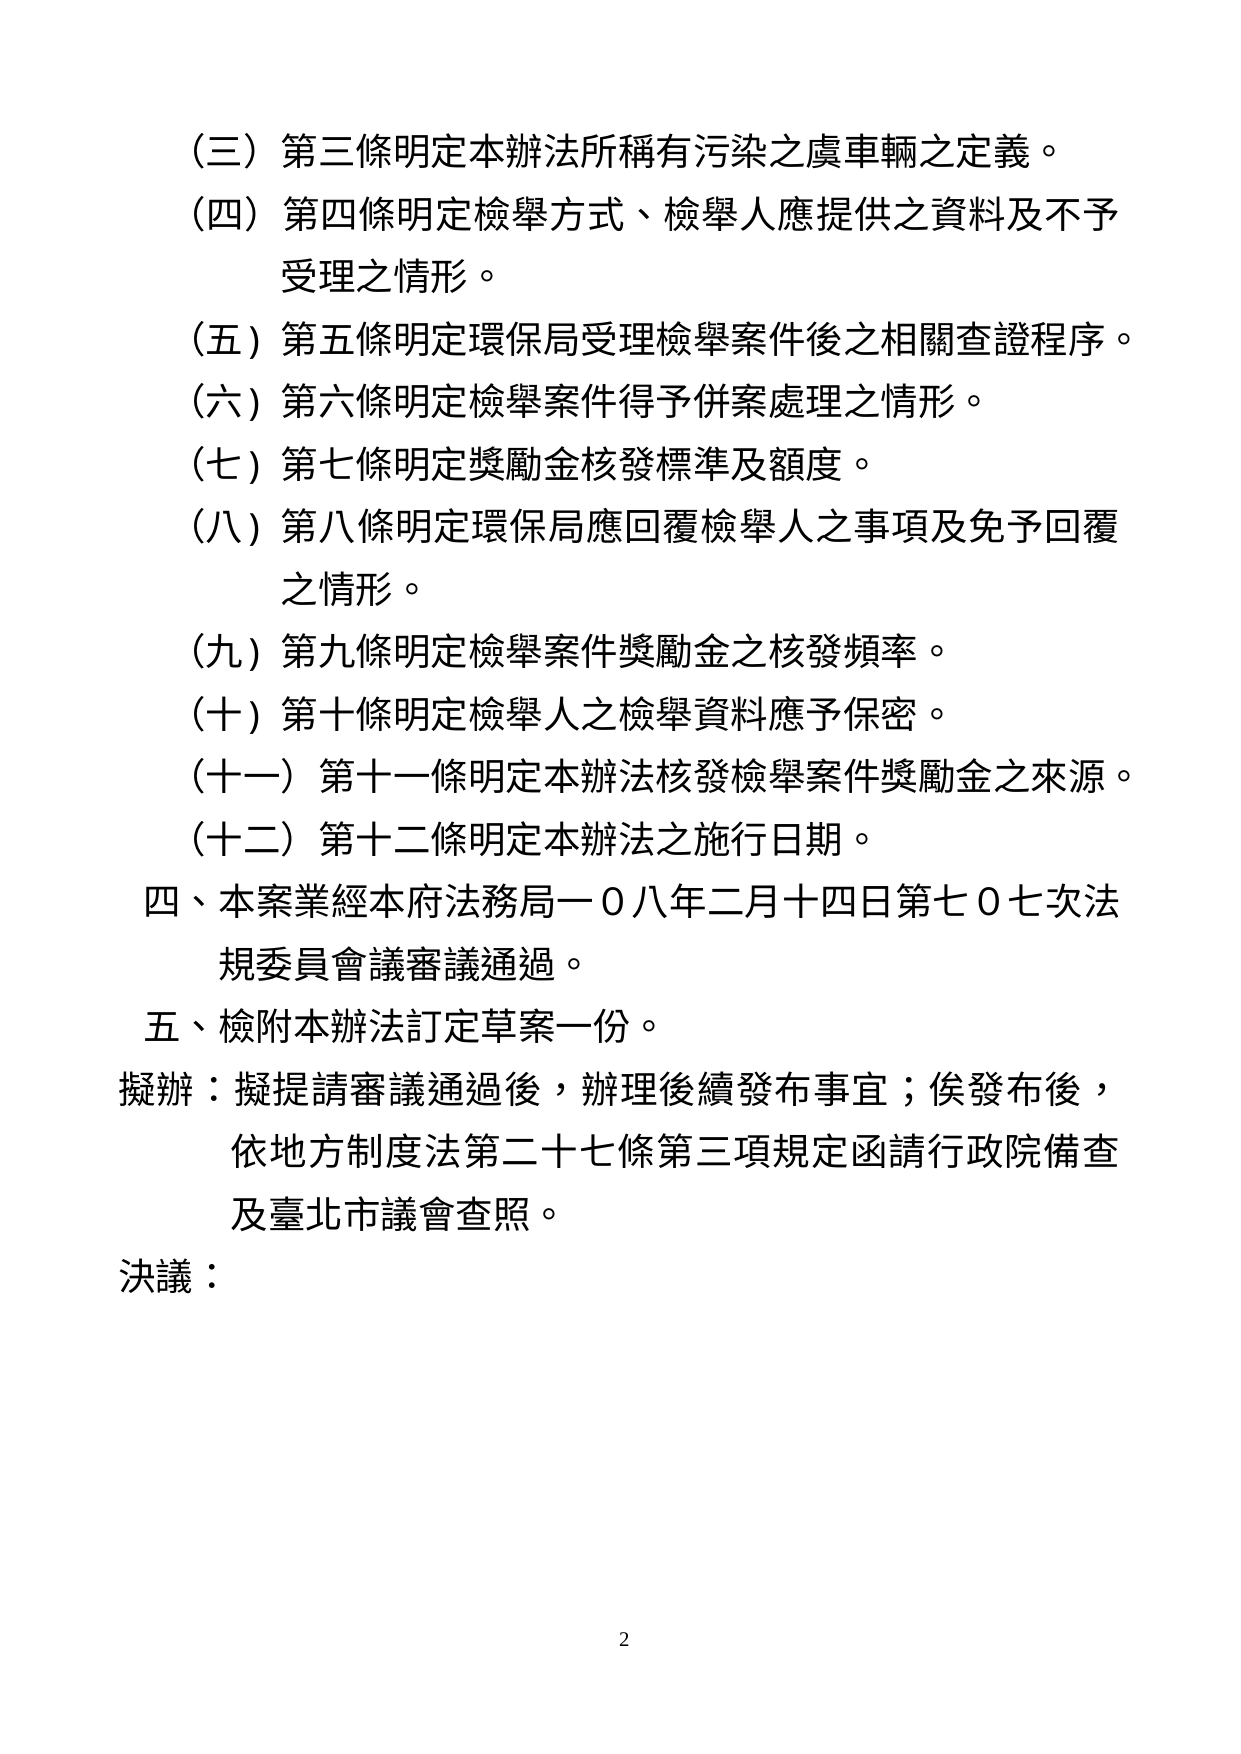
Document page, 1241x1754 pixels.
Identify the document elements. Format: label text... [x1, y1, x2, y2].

text 擬辦：擬提請審議通過後，辦理後續發布事宜；俟發布後，依地方制度法第二十七條第三項規定函請行政院備查及臺北市議會查照。 [118, 1045, 1122, 1233]
text （七) 第七條明定獎勵金核發標準及額度。 [168, 420, 1122, 483]
text （五) 第五條明定環保局受理檢舉案件後之相關查證程序。 [168, 295, 1122, 358]
text 五、檢附本辦法訂定草案一份。 [143, 983, 1122, 1045]
text （十一）第十一條明定本辦法核發檢舉案件獎勵金之來源。 [168, 733, 1122, 795]
text （十) 第十條明定檢舉人之檢舉資料應予保密。 [168, 670, 1122, 733]
text （六) 第六條明定檢舉案件得予併案處理之情形。 [168, 358, 1122, 420]
text 決議： [118, 1233, 1122, 1295]
text （四）第四條明定檢舉方式、檢舉人應提供之資料及不予受理之情形。 [168, 170, 1122, 295]
text 四、本案業經本府法務局一０八年二月十四日第七０七次法規委員會議審議通過。 [143, 858, 1122, 983]
text （三）第三條明定本辦法所稱有污染之虞車輛之定義。 [168, 108, 1122, 170]
text （八) 第八條明定環保局應回覆檢舉人之事項及免予回覆之情形。 [168, 483, 1122, 608]
text （十二）第十二條明定本辦法之施行日期。 [168, 795, 1122, 858]
text （九) 第九條明定檢舉案件獎勵金之核發頻率。 [168, 608, 1122, 670]
